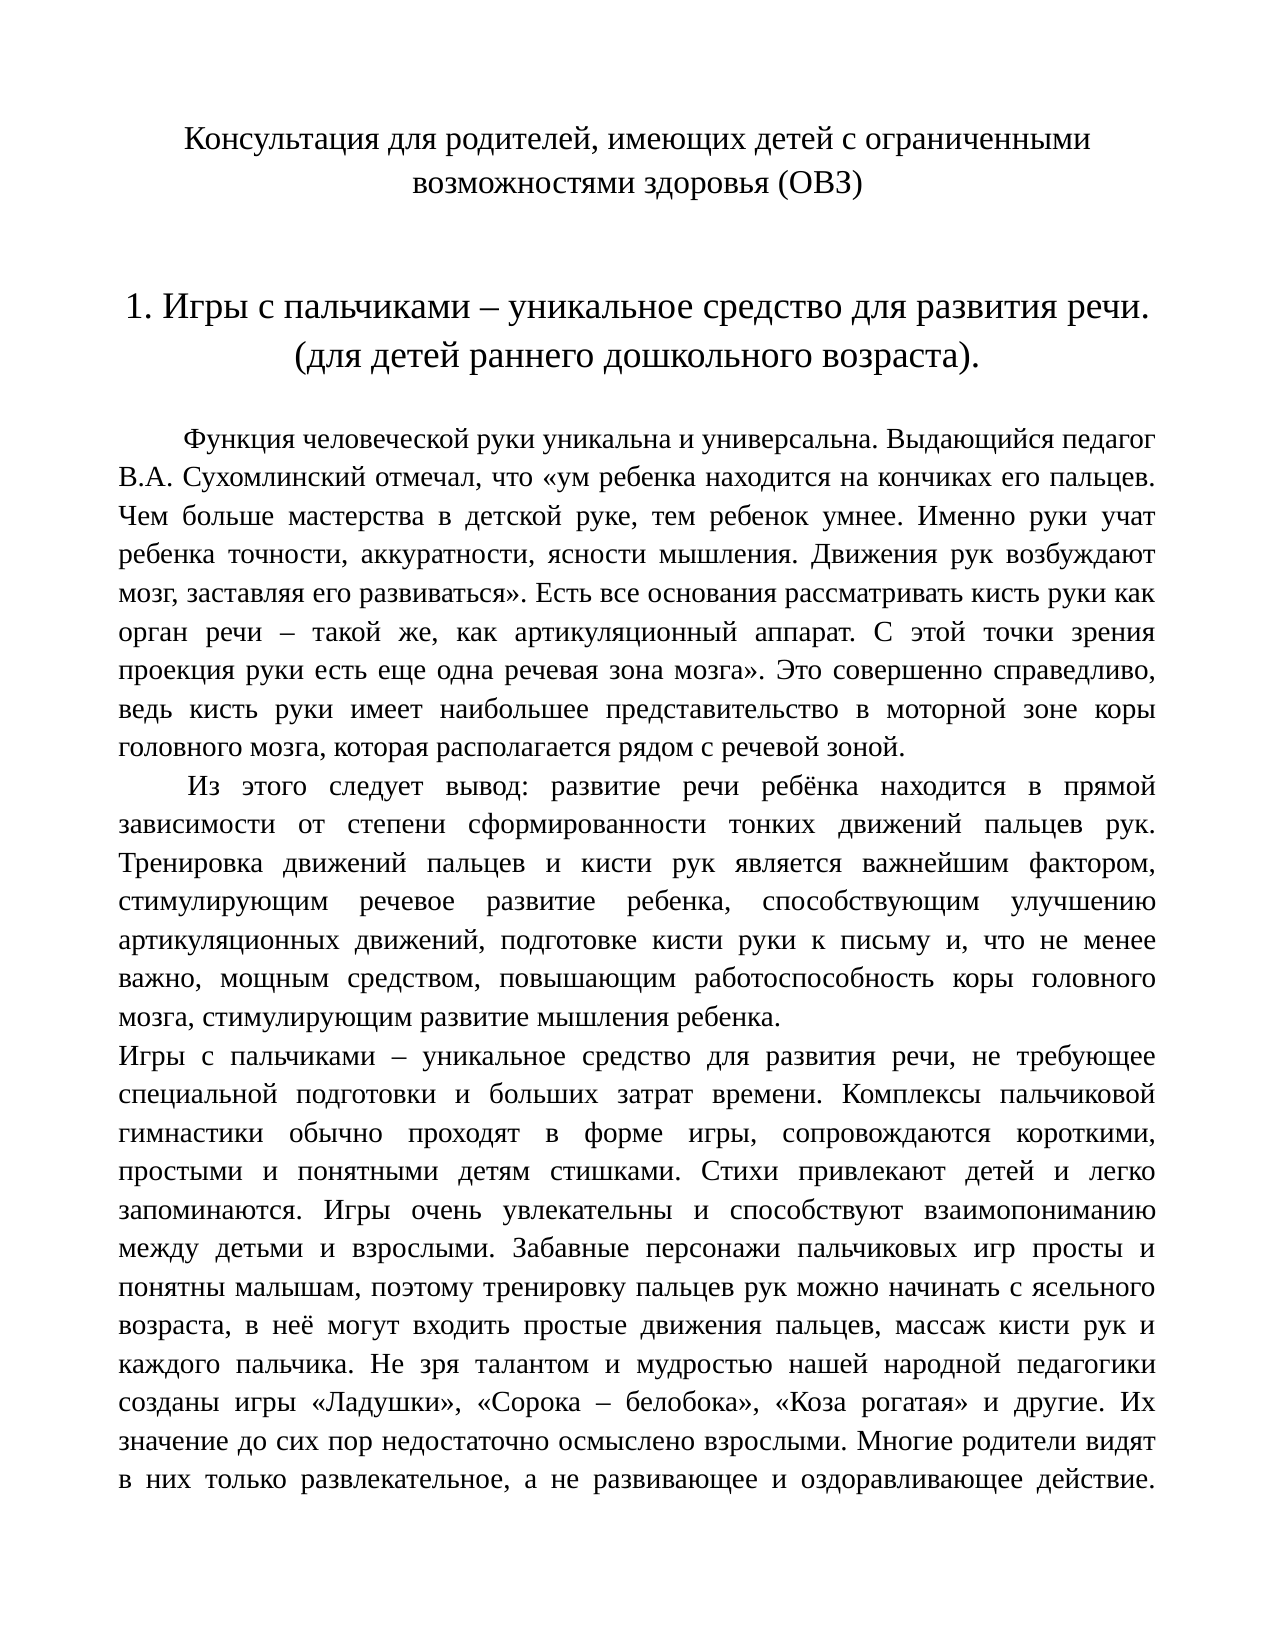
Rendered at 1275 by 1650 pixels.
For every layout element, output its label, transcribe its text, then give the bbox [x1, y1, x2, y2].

text Консультация для родителей, имеющих детей с ограниченными возможностями здоровья (ОВЗ) [118, 118, 1157, 201]
text Функция человеческой руки уникальна и универсальна. Выдающийся педагог В.А. Сухомлинский отмечал, что «ум ребенка находится на кончиках его пальцев. Чем больше мастерства в детской руке, тем ребенок умнее. Именно руки учат ребенка точности, аккуратности, ясности мышления. Движения рук возбуждают мозг, заставляя его развиваться». Есть все основания рассматривать кисть руки как орган речи – такой же, как артикуляционный аппарат. С этой точки зрения проекция руки есть еще одна речевая зона мозга». Это совершенно справедливо, ведь кисть руки имеет наибольшее представительство в моторной зоне коры головного мозга, которая располагается рядом с речевой зоной. [118, 421, 1157, 763]
text 1. Игры с пальчиками – уникальное средство для развития речи. (для детей раннего дошкольного возраста). [118, 283, 1157, 376]
text Игры с пальчиками – уникальное средство для развития речи, не требующее специальной подготовки и больших затрат времени. Комплексы пальчиковой гимнастики обычно проходят в форме игры, сопровождаются короткими, простыми и понятными детям стишками. Стихи привлекают детей и легко запоминаются. Игры очень увлекательны и способствуют взаимопониманию между детьми и взрослыми. Забавные персонажи пальчиковых игр просты и понятны малышам, поэтому тренировку пальцев рук можно начинать с ясельного возраста, в неё могут входить простые движения пальцев, массаж кисти рук и каждого пальчика. Не зря талантом и мудростью нашей народной педагогики созданы игры «Ладушки», «Сорока – белобока», «Коза рогатая» и другие. Их значение до сих пор недостаточно осмыслено взрослыми. Многие родители видят в них только развлекательное, а не развивающее и оздоравливающее действие. [118, 1038, 1157, 1495]
text Из этого следует вывод: развитие речи ребёнка находится в прямой зависимости от степени сформированности тонких движений пальцев рук. Тренировка движений пальцев и кисти рук является важнейшим фактором, стимулирующим речевое развитие ребенка, способствующим улучшению артикуляционных движений, подготовке кисти руки к письму и, что не менее важно, мощным средством, повышающим работоспособность коры головного мозга, стимулирующим развитие мышления ребенка. [118, 768, 1157, 1033]
